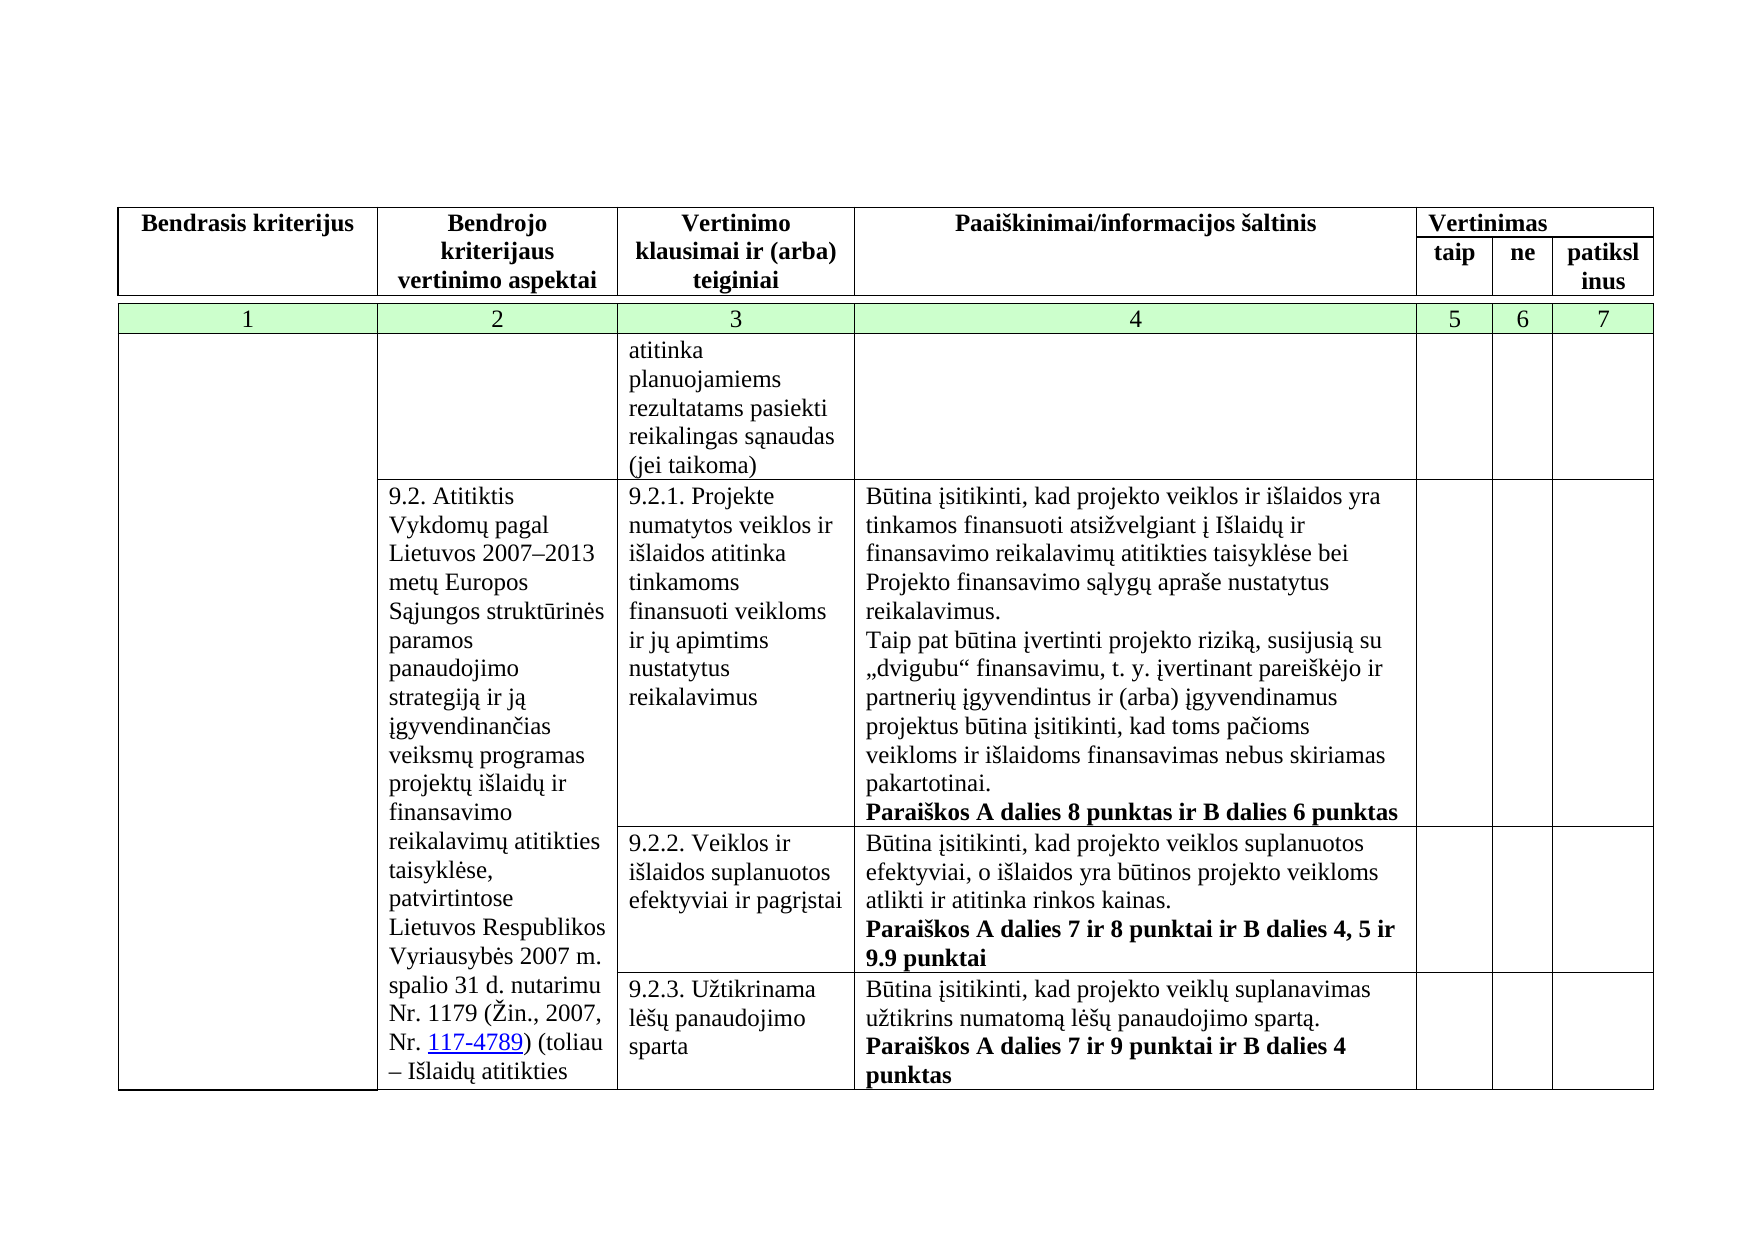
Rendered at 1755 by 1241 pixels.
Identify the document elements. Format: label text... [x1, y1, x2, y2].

table_header Bendrojo kriterijaus vertinimo aspektai [378, 208, 617, 295]
table_cell [617, 296, 854, 303]
table_cell [1417, 334, 1492, 479]
table_cell [1492, 296, 1553, 303]
table_header Paaiškinimai/informacijos šaltinis [855, 208, 1416, 295]
table_cell 9.2.3. Užtikrinama lėšų panaudojimo sparta [618, 973, 854, 1089]
table_cell [1553, 296, 1653, 303]
table_cell [1417, 480, 1492, 826]
table_cell Būtina įsitikinti, kad projekto veiklų suplanavimas užtikrins numatomą lėšų panaudojimo spartą. Paraiškos A dalies 7 ir 9 punktai ir B dalies 4 punktas [855, 973, 1416, 1089]
table_header Bendrasis kriterijus [119, 208, 377, 295]
table_cell [119, 334, 377, 1089]
table_cell 4 [855, 304, 1416, 333]
table_cell [1417, 827, 1492, 972]
table_cell [1493, 480, 1552, 826]
table_cell 9.2. Atitiktis Vykdomų pagal Lietuvos 2007–2013 metų Europos Sąjungos struktūrinės paramos panaudojimo strategiją ir ją įgyvendinančias veiksmų programas projektų išlaidų ir finansavimo reikalavimų atitikties taisyklėse, patvirtintose Lietuvos Respublikos Vyriausybės 2007 m. spalio 31 d. nutarimu Nr. 1179 (Žin., 2007, Nr. 117-4789) (toliau – Išlaidų atitikties [378, 480, 617, 1089]
table_cell [377, 296, 617, 303]
table_cell 3 [618, 304, 854, 333]
table_cell [855, 334, 1416, 479]
table_cell ne [1493, 238, 1552, 295]
table_cell [1493, 334, 1552, 479]
table_cell [118, 296, 377, 303]
table_cell patikslinus [1553, 238, 1653, 295]
table_cell [1553, 973, 1653, 1089]
table_cell 7 [1553, 304, 1653, 333]
table_cell [1417, 973, 1492, 1089]
table_header Vertinimo klausimai ir (arba) teiginiai [618, 208, 854, 295]
table_cell [1553, 334, 1653, 479]
table_cell atitinka planuojamiems rezultatams pasiekti reikalingas sąnaudas (jei taikoma) [618, 334, 854, 479]
table_cell Būtina įsitikinti, kad projekto veiklos suplanuotos efektyviai, o išlaidos yra būtinos projekto veikloms atlikti ir atitinka rinkos kainas. Paraiškos A dalies 7 ir 8 punktai ir B dalies 4, 5 ir 9.9 punktai [855, 827, 1416, 972]
table_cell 9.2.2. Veiklos ir išlaidos suplanuotos efektyviai ir pagrįstai [618, 827, 854, 972]
table_cell [1553, 827, 1653, 972]
table_cell 6 [1493, 304, 1552, 333]
table_cell [1417, 296, 1492, 303]
table_cell [1553, 480, 1653, 826]
table_cell 2 [378, 304, 617, 333]
table_cell Būtina įsitikinti, kad projekto veiklos ir išlaidos yra tinkamos finansuoti atsižvelgiant į Išlaidų ir finansavimo reikalavimų atitikties taisyklėse bei Projekto finansavimo sąlygų apraše nustatytus reikalavimus. Taip pat būtina įvertinti projekto riziką, susijusią su „dvigubu“ finansavimu, t. y. įvertinant pareiškėjo ir partnerių įgyvendintus ir (arba) įgyvendinamus projektus būtina įsitikinti, kad toms pačioms veikloms ir išlaidoms finansavimas nebus skiriamas pakartotinai. Paraiškos A dalies 8 punktas ir B dalies 6 punktas [855, 480, 1416, 826]
table_cell 5 [1417, 304, 1492, 333]
table_cell 1 [119, 304, 377, 333]
table_cell 9.2.1. Projekte numatytos veiklos ir išlaidos atitinka tinkamoms finansuoti veikloms ir jų apimtims nustatytus reikalavimus [618, 480, 854, 826]
table_cell [854, 296, 1417, 303]
table_header Vertinimas [1417, 208, 1653, 236]
table_cell [1493, 973, 1552, 1089]
table_cell [1493, 827, 1552, 972]
table_cell [378, 334, 617, 479]
table_cell taip [1417, 238, 1492, 295]
